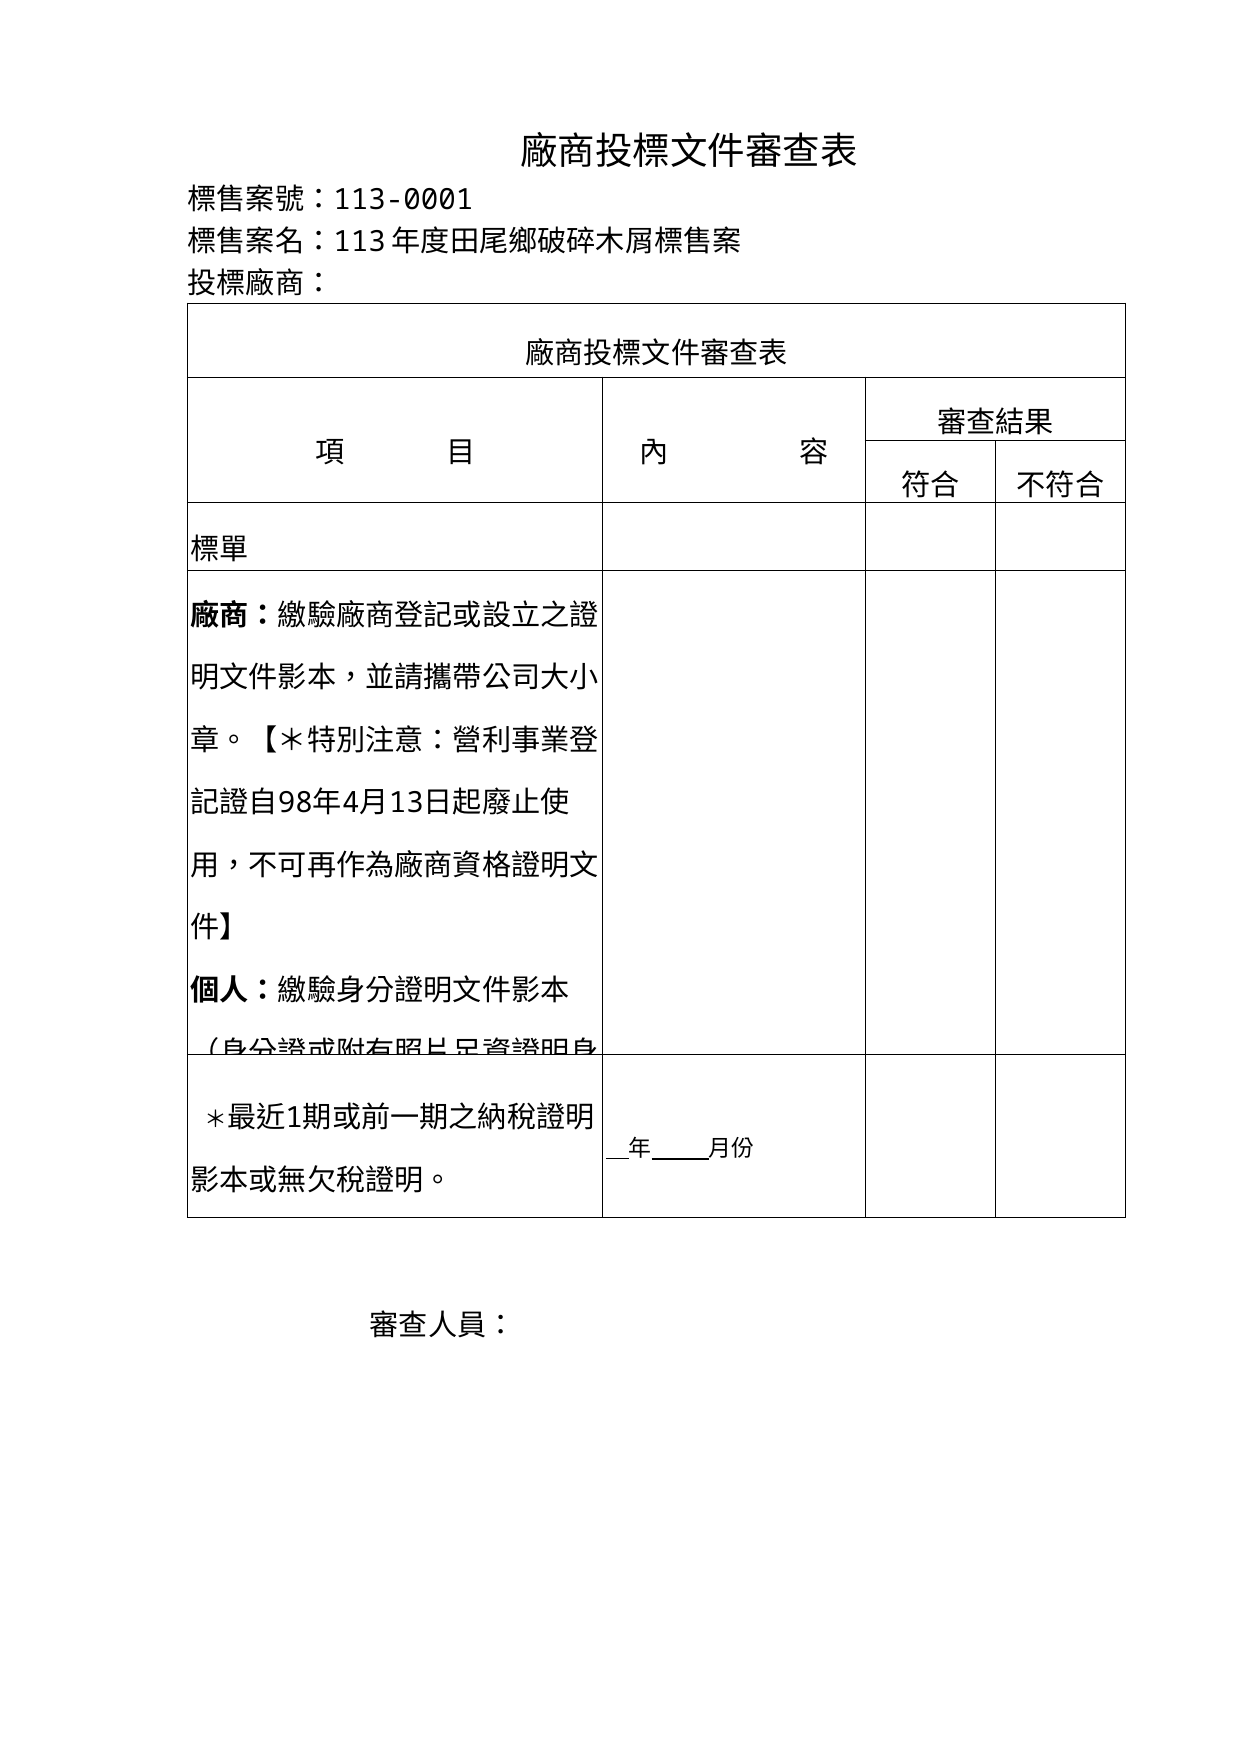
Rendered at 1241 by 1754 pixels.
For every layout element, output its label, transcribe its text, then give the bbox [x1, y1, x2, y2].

table_cell [996, 503, 1125, 570]
table_cell 符合 [866, 441, 995, 502]
table_cell [866, 503, 995, 570]
table_cell 項 目 [188, 378, 602, 502]
text 標售案名：113年度田尾鄉破碎木屑標售案 [187, 218, 1053, 260]
table_cell [603, 503, 865, 570]
table_cell ＊最近1期或前一期之納稅證明影本或無欠稅證明。 [188, 1055, 602, 1217]
text 審查人員： [187, 1281, 1053, 1343]
text 標售案號：113-0001 [187, 175, 1053, 218]
table_cell [866, 1055, 995, 1217]
table_cell 標單 [188, 503, 602, 570]
text 廠商投標文件審查表 [187, 121, 1053, 175]
table_cell [603, 571, 865, 1054]
table_cell [996, 571, 1125, 1054]
table_cell [996, 1055, 1125, 1217]
table_cell 年 月份 [603, 1055, 865, 1217]
table_cell 廠商：繳驗廠商登記或設立之證明文件影本，並請攜帶公司大小章。【＊特別注意：營利事業登記證自98年4月13日起廢止使用，不可再作為廠商資格證明文件】 個人：繳驗身分證明文件影本（身分證或附有照片足資證明身分之護照），並請攜帶個人私章。 個人：繳驗身分證明文件影本（身分證或附有照片足資證明身分之護照），並請攜帶個人私章。 [188, 571, 602, 1054]
text 投標廠商： [187, 260, 1053, 302]
table_cell 內 容 [603, 378, 865, 502]
table_cell 不符合 [996, 441, 1125, 502]
table_header 廠商投標文件審查表 [188, 304, 1125, 377]
table_cell [866, 571, 995, 1054]
table_cell 審查結果 [866, 378, 1125, 440]
